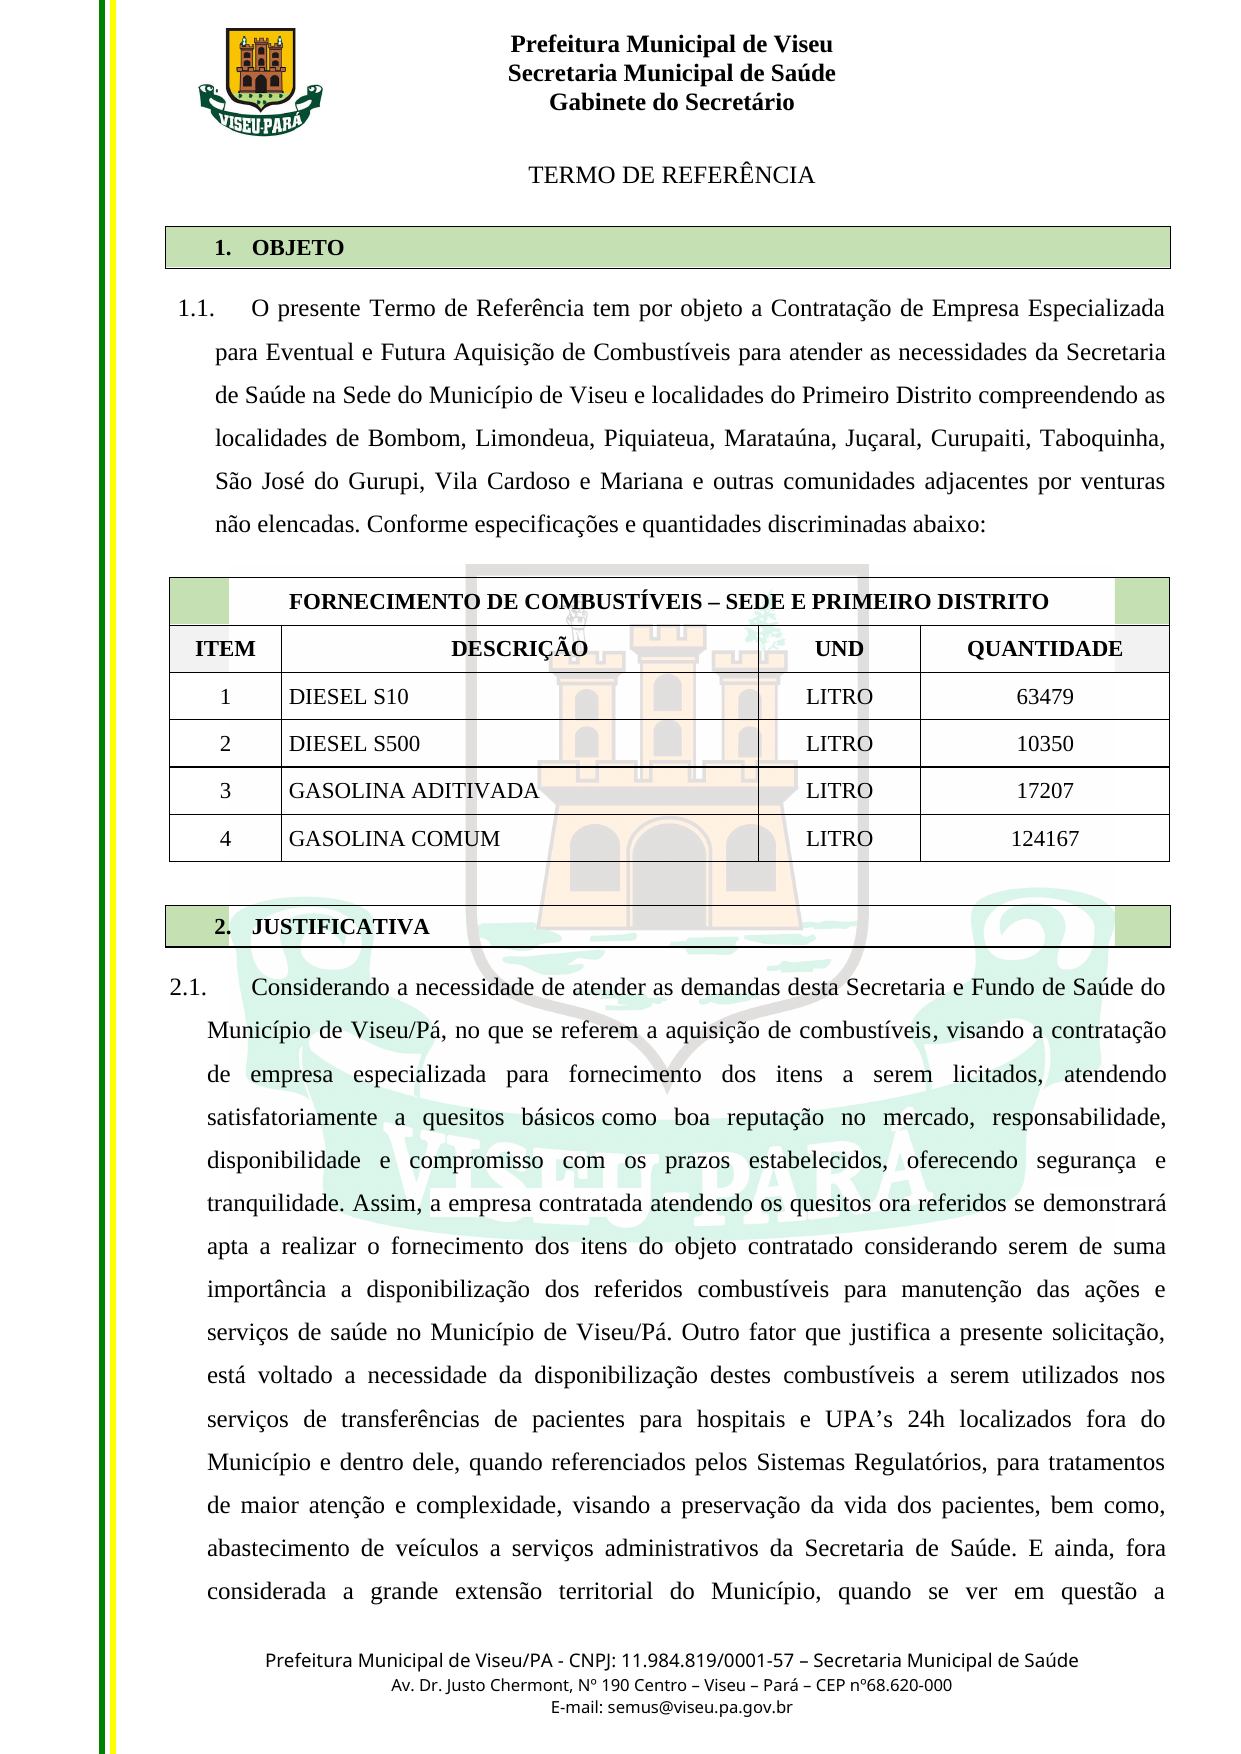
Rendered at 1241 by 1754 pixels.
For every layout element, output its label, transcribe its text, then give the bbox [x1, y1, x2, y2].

table_header JUSTIFICATIVA [166, 906, 229, 946]
table_cell 63479 [1115, 673, 1169, 719]
table_header FORNECIMENTO DE COMBUSTÍVEIS – SEDE E PRIMEIRO DISTRITO [170, 578, 229, 624]
table_header OBJETO [166, 227, 1170, 267]
text TERMO DE REFERÊNCIA [177, 160, 1167, 188]
table_cell 4 [170, 815, 229, 861]
table_cell 3 [170, 768, 229, 814]
table_cell 124167 [1115, 815, 1169, 861]
table_cell 1 [170, 673, 229, 719]
table_cell 10350 [1115, 720, 1169, 766]
table_cell 2 [170, 720, 229, 766]
table_cell ITEM [170, 626, 229, 672]
table_header FORNECIMENTO DE COMBUSTÍVEIS – SEDE E PRIMEIRO DISTRITO [1115, 578, 1169, 624]
table_cell QUANTIDADE [1115, 626, 1169, 672]
picture [198, 28, 324, 137]
list Considerando a necessidade de atender as demandas desta Secretaria e Fundo de Saúde do Município de Viseu/Pá, no que se referem a aquisição de combustíveis, visando a contratação de empresa especializada para fornecimento dos itens a serem licitados, atendendo satisfatoriamente a quesitos básicos como boa reputação no mercado, responsabilidade, disponibilidade e compromisso com os prazos estabelecidos, oferecendo segurança e tranquilidade. Assim, a empresa contratada atendendo os quesitos ora referidos se demonstrará apta a realizar o fornecimento dos itens do objeto contratado considerando serem de suma importância a disponibilização dos referidos combustíveis para manutenção das ações e serviços de saúde no Município de Viseu/Pá. Outro fator que justifica a presente solicitação, está voltado a necessidade da disponibilização destes combustíveis a serem utilizados nos serviços de transferências de pacientes para hospitais e UPA’s 24h localizados fora do Município e dentro dele, quando referenciados pelos Sistemas Regulatórios, para tratamentos de maior atenção e complexidade, visando a preservação da vida dos pacientes, bem como, abastecimento de veículos a serviços administrativos da Secretaria de Saúde. E ainda, fora considerada a grande extensão territorial do Município, quando se ver em questão a [169, 972, 1167, 1605]
table_header JUSTIFICATIVA [1115, 906, 1170, 946]
table_cell 17207 [1115, 768, 1169, 814]
list O presente Termo de Referência tem por objeto a Contratação de Empresa Especializada para Eventual e Futura Aquisição de Combustíveis para atender as necessidades da Secretaria de Saúde na Sede do Município de Viseu e localidades do Primeiro Distrito compreendendo as localidades de Bombom, Limondeua, Piquiateua, Marataúna, Juçaral, Curupaiti, Taboquinha, São José do Gurupi, Vila Cardoso e Mariana e outras comunidades adjacentes por venturas não elencadas. Conforme especificações e quantidades discriminadas abaixo: [177, 293, 1167, 538]
